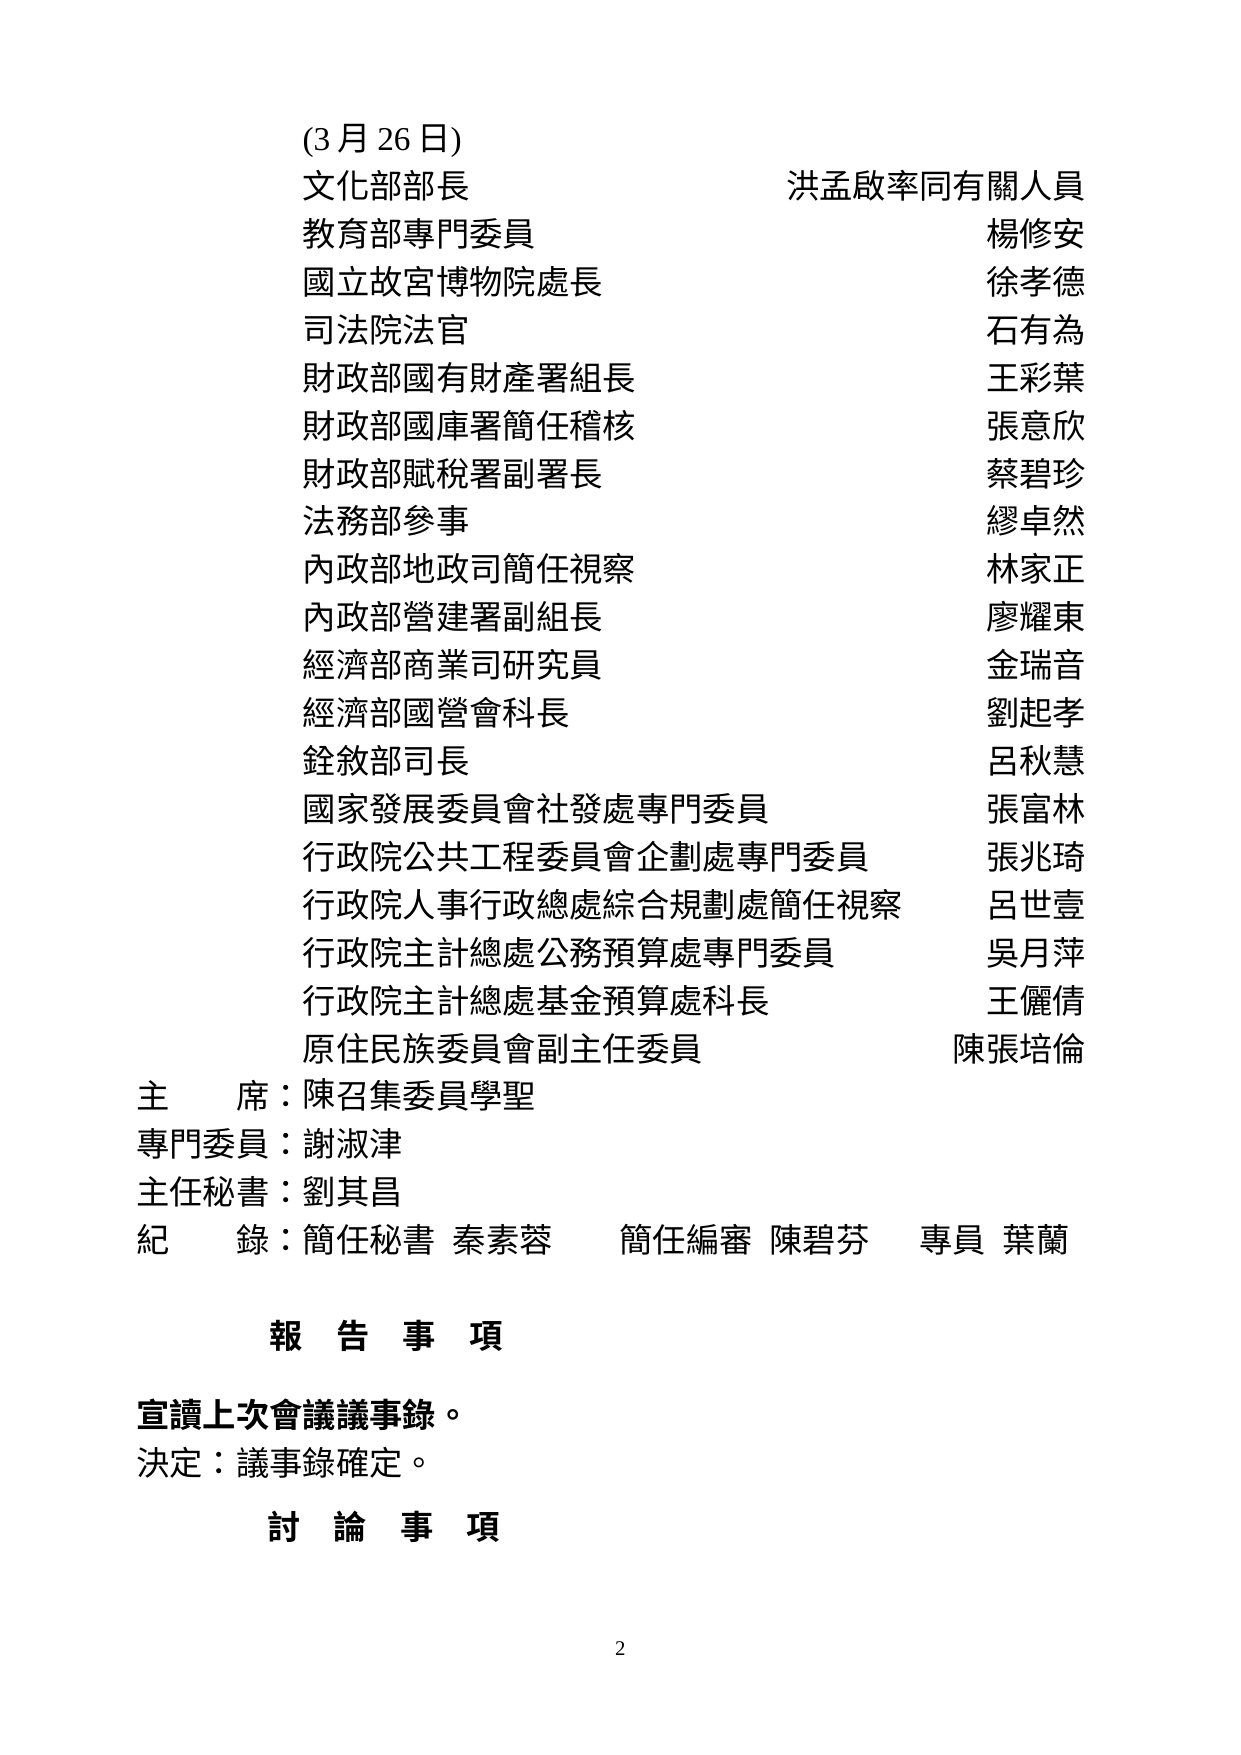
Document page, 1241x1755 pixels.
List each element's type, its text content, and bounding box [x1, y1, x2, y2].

text 司法院法官 石有為 [136, 304, 1102, 352]
text 紀 錄：簡任秘書 秦素蓉 簡任編審 陳碧芬 專員 葉蘭 [136, 1214, 1102, 1262]
text 原住民族委員會副主任委員 陳張培倫 [136, 1023, 1102, 1071]
text 經濟部國營會科長 劉起孝 [136, 687, 1102, 735]
text 報 告 事 項 [136, 1310, 1102, 1358]
text 財政部賦稅署副署長 蔡碧珍 [136, 448, 1102, 496]
text 內政部地政司簡任視察 林家正 [136, 543, 1102, 591]
text 內政部營建署副組長 廖耀東 [136, 591, 1102, 639]
text 教育部專門委員 楊修安 [136, 208, 1102, 256]
text 國立故宮博物院處長 徐孝德 [136, 256, 1102, 304]
text 銓敘部司長 呂秋慧 [136, 735, 1102, 783]
text 行政院公共工程委員會企劃處專門委員 張兆琦 [136, 831, 1102, 879]
text (3月26日) [136, 112, 1102, 160]
text 行政院主計總處公務預算處專門委員 吳月萍 [136, 927, 1102, 975]
text 文化部部長 洪孟啟率同有關人員 [136, 160, 1102, 208]
text 專門委員：謝淑津 [136, 1118, 1102, 1166]
text 法務部參事 繆卓然 [136, 496, 1102, 543]
text 宣讀上次會議議事錄。 [136, 1389, 1104, 1437]
text 主任秘書：劉其昌 [136, 1166, 1102, 1214]
text 財政部國有財產署組長 王彩葉 [136, 352, 1102, 400]
text 討 論 事 項 [136, 1504, 1102, 1552]
text 經濟部商業司研究員 金瑞音 [136, 639, 1102, 687]
text 決定：議事錄確定。 [136, 1437, 1104, 1485]
text 財政部國庫署簡任稽核 張意欣 [136, 400, 1102, 448]
text 主 席：陳召集委員學聖 [136, 1071, 1102, 1118]
text 行政院人事行政總處綜合規劃處簡任視察 呂世壹 [136, 879, 1102, 927]
text 國家發展委員會社發處專門委員 張富林 [136, 783, 1102, 831]
text 行政院主計總處基金預算處科長 王儷倩 [136, 975, 1102, 1023]
